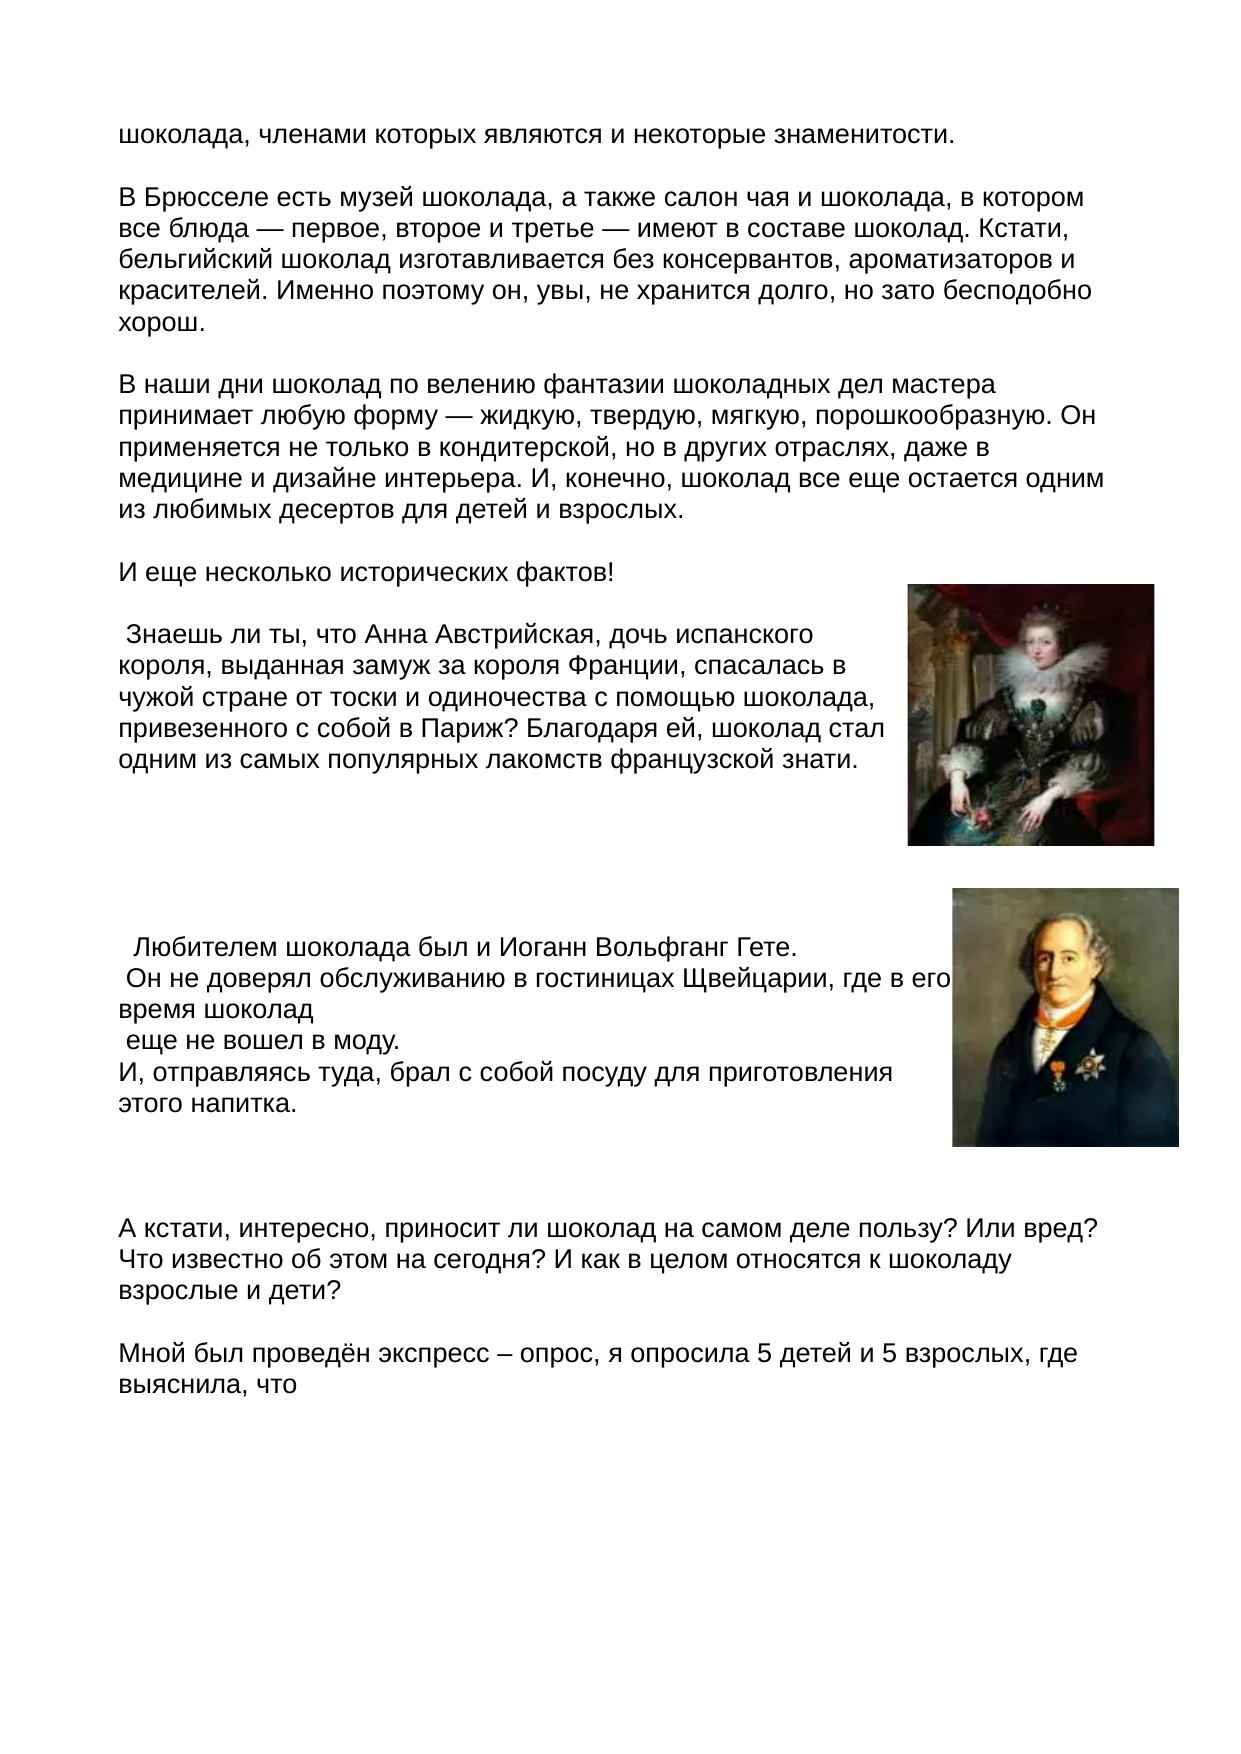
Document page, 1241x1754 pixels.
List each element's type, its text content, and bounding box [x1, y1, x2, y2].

text Он не доверял обслуживанию в гостиницах Щвейцарии, где в его время шоколад [118, 962, 952, 1024]
text Любителем шоколада был и Иоганн Вольфганг Гете. [118, 931, 952, 962]
text шоколада, членами которых являются и некоторые знаменитости. [118, 118, 1122, 149]
text А кстати, интересно, приносит ли шоколад на самом деле пользу? Или вред? Что известно об этом на сегодня? И как в целом относятся к шоколаду взрослые и дети? [118, 1212, 1122, 1306]
text Мной был проведён экспресс – опрос, я опросила 5 детей и 5 взрослых, где выяснила, что [118, 1337, 1122, 1399]
text И, отправляясь туда, брал с собой посуду для приготовления этого напитка. [118, 1056, 952, 1118]
text В Брюсселе есть музей шоколада, а также салон чая и шоколада, в котором все блюда — первое, второе и третье — имеют в составе шоколад. Кстати, бельгийский шоколад изготавливается без консервантов, ароматизаторов и красителей. Именно поэтому он, увы, не хранится долго, но зато бесподобно хорош. [118, 181, 1122, 337]
text В наши дни шоколад по велению фантазии шоколадных дел мастера принимает любую форму — жидкую, твердую, мягкую, порошкообразную. Он применяется не только в кондитерской, но в других отраслях, даже в медицине и дизайне интерьера. И, конечно, шоколад все еще остается одним из любимых десертов для детей и взрослых. [118, 368, 1122, 524]
text И еще несколько исторических фактов! [118, 556, 1122, 587]
text Знаешь ли ты, что Анна Австрийская, дочь испанского короля, выданная замуж за короля Франции, спасалась в чужой стране от тоски и одиночества с помощью шоколада, привезенного с собой в Париж? Благодаря ей, шоколад стал одним из самых популярных лакомств французской знати. [118, 618, 907, 774]
picture [907, 584, 1155, 846]
text еще не вошел в моду. [118, 1024, 952, 1056]
picture [952, 888, 1179, 1147]
